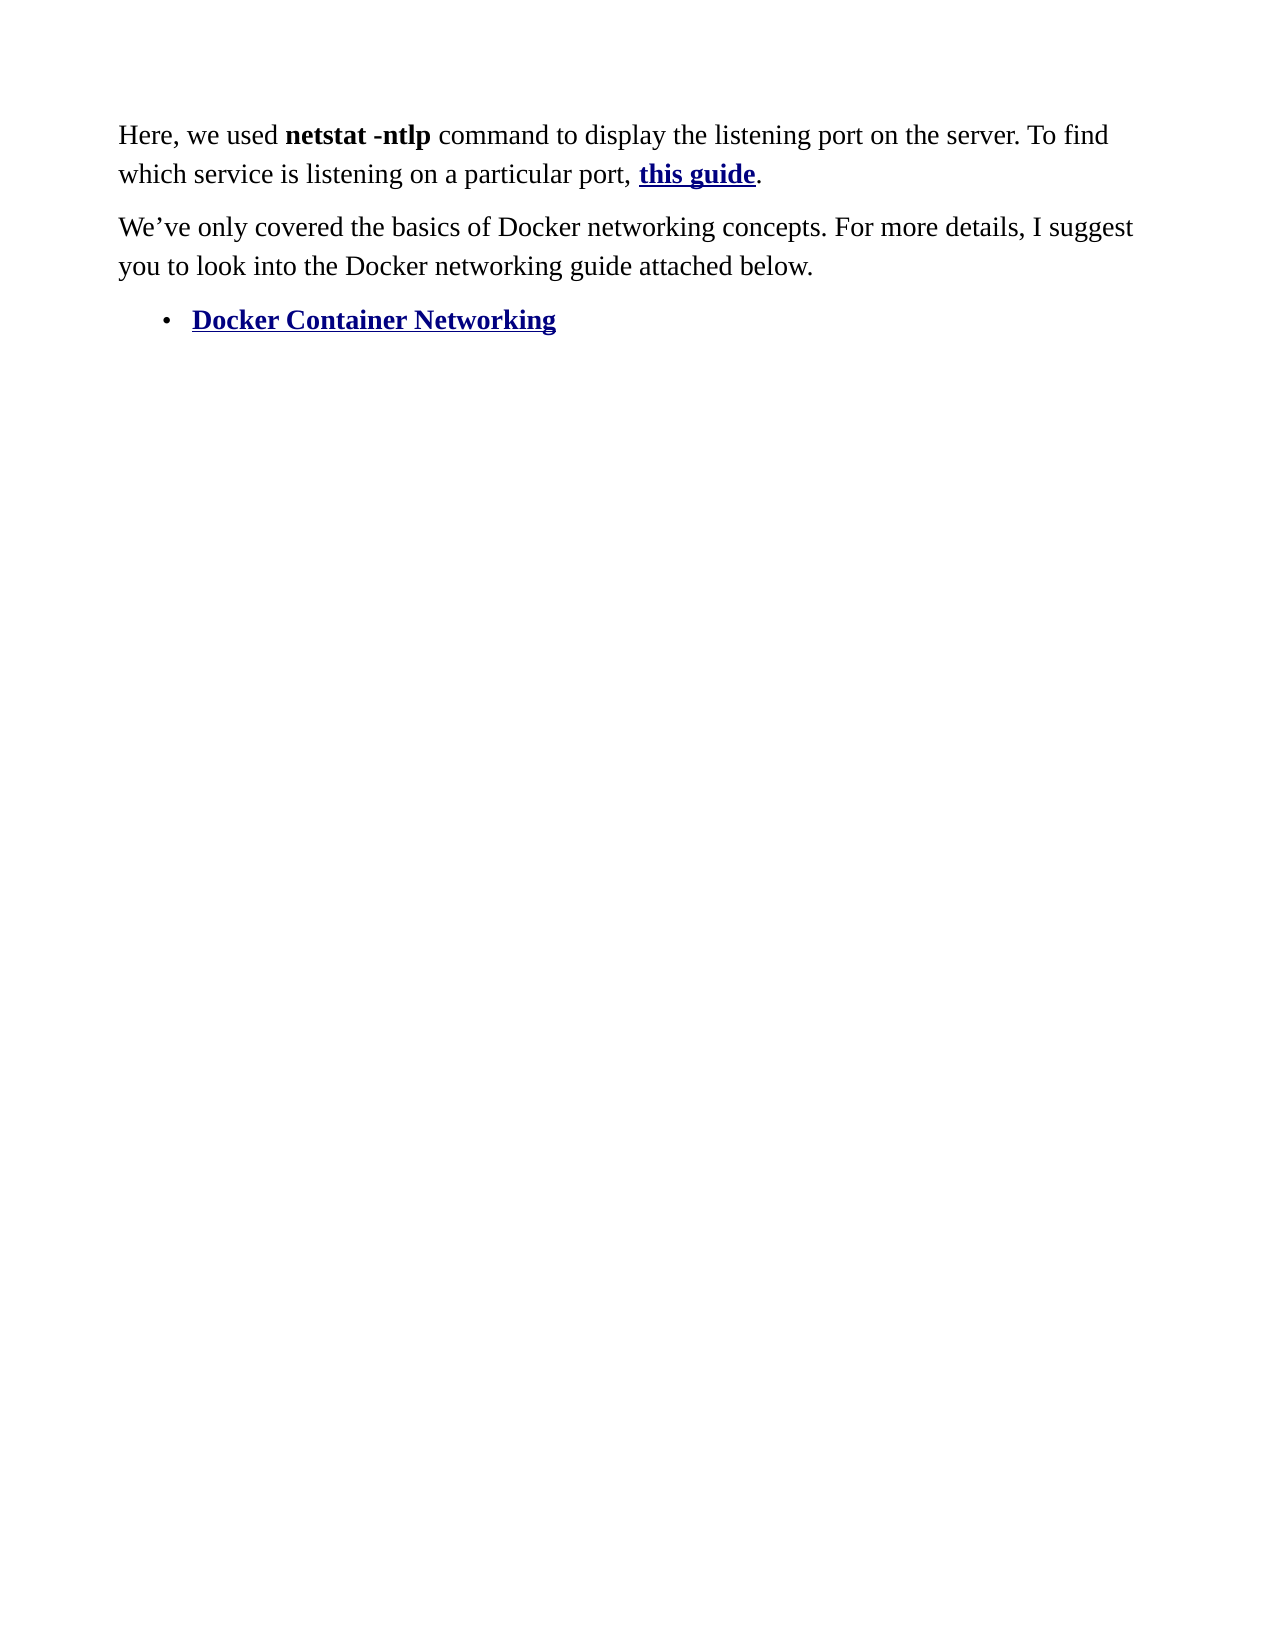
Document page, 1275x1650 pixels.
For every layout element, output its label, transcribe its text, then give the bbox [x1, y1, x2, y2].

text We’ve only covered the basics of Docker networking concepts. For more details, I suggest you to look into the Docker networking guide attached below. [118, 210, 1157, 282]
text Here, we used netstat -ntlp command to display the listening port on the server. To find which service is listening on a particular port, this guide. [118, 118, 1157, 189]
list Docker Container Networking [162, 303, 1157, 335]
